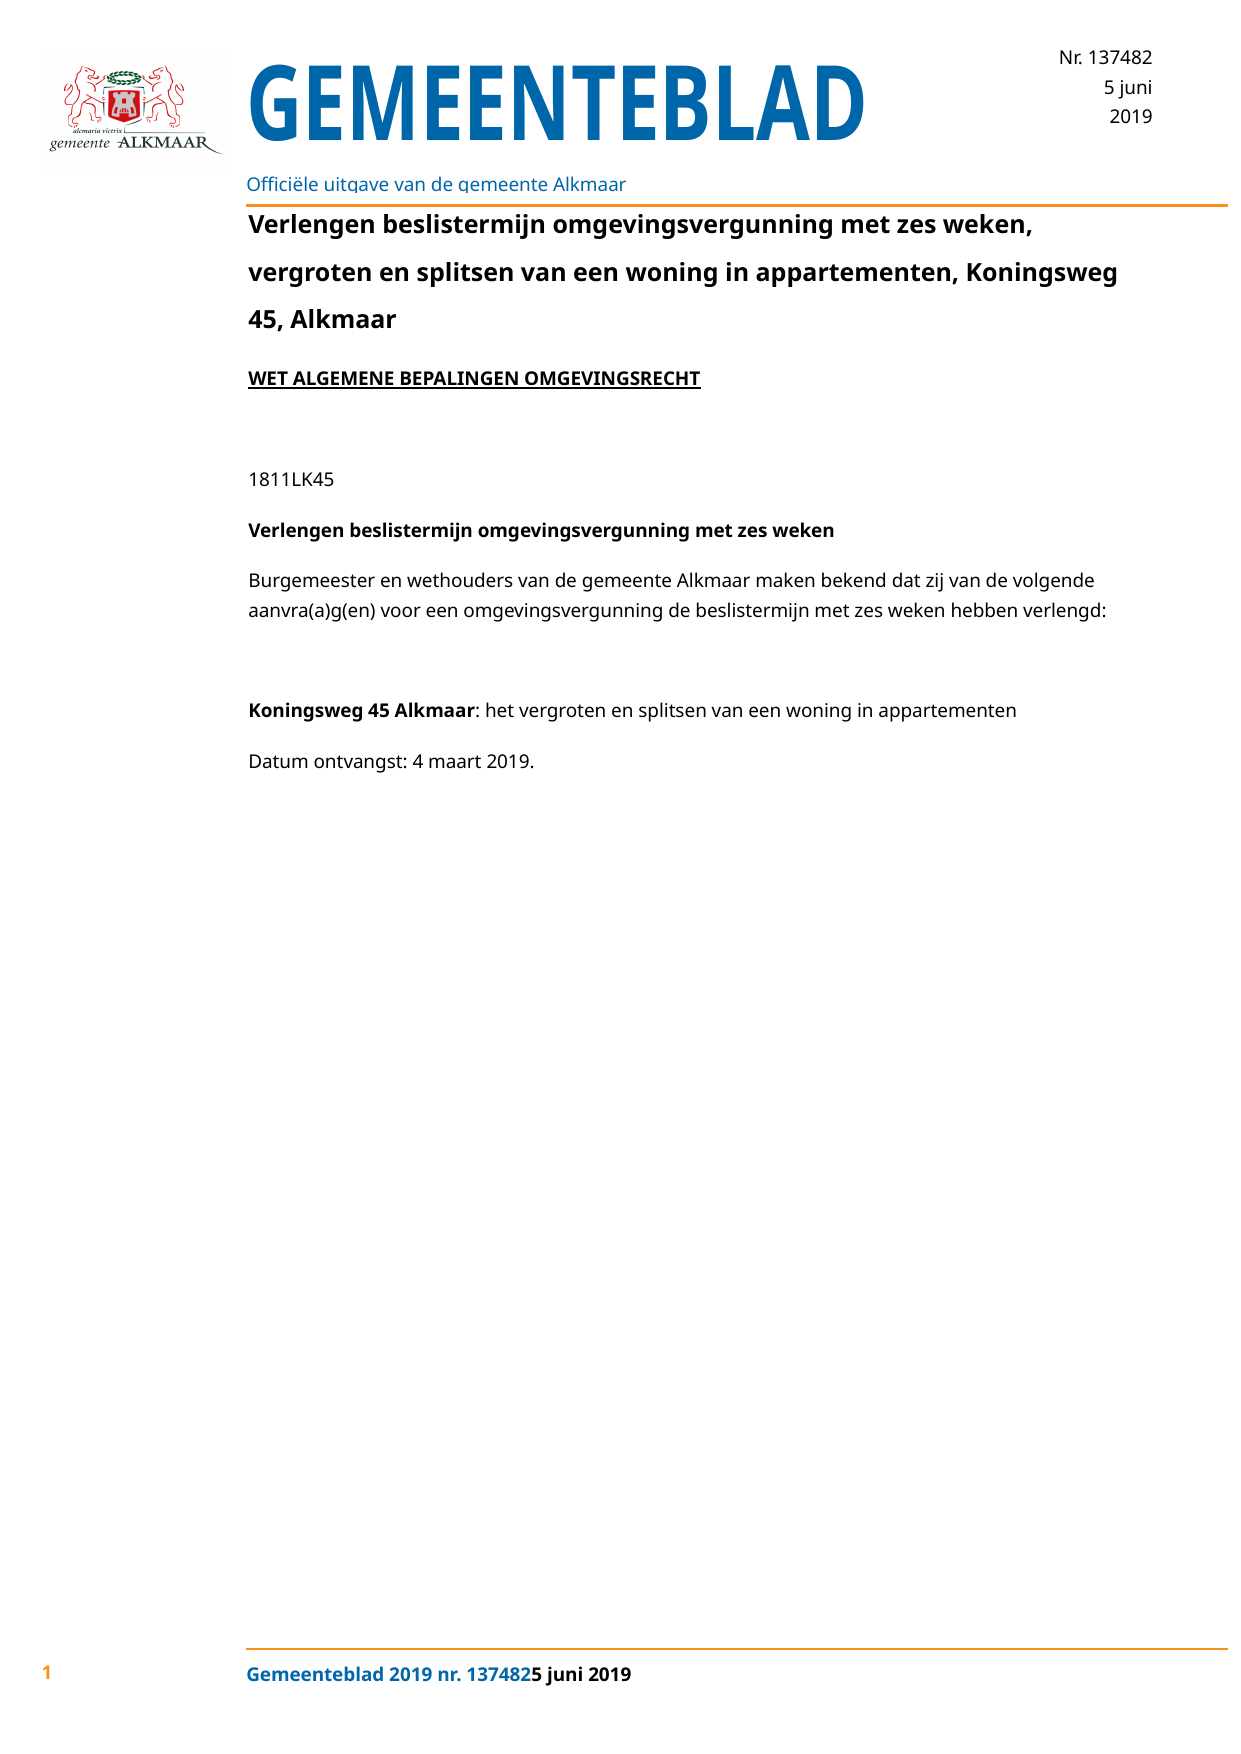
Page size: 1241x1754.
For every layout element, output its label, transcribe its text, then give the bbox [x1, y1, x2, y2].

text Datum ontvangst: 4 maart 2019. [248, 748, 1152, 774]
text 1811LK45 [248, 466, 1152, 492]
text Burgemeester en wethouders van de gemeente Alkmaar maken bekend dat zij van de volgende aanvra(a)g(en) voor een omgevingsvergunning de beslistermijn met zes weken hebben verlengd: [248, 567, 1152, 622]
picture [41, 47, 231, 172]
text WET ALGEMENE BEPALINGEN OMGEVINGSRECHT [248, 366, 1152, 391]
text Verlengen beslistermijn omgevingsvergunning met zes weken, vergroten en splitsen van een woning in appartementen, Koningsweg 45, Alkmaar [248, 207, 1152, 336]
text Koningsweg 45 Alkmaar: het vergroten en splitsen van een woning in appartementen [248, 698, 1152, 723]
text Verlengen beslistermijn omgevingsvergunning met zes weken [248, 517, 1152, 542]
